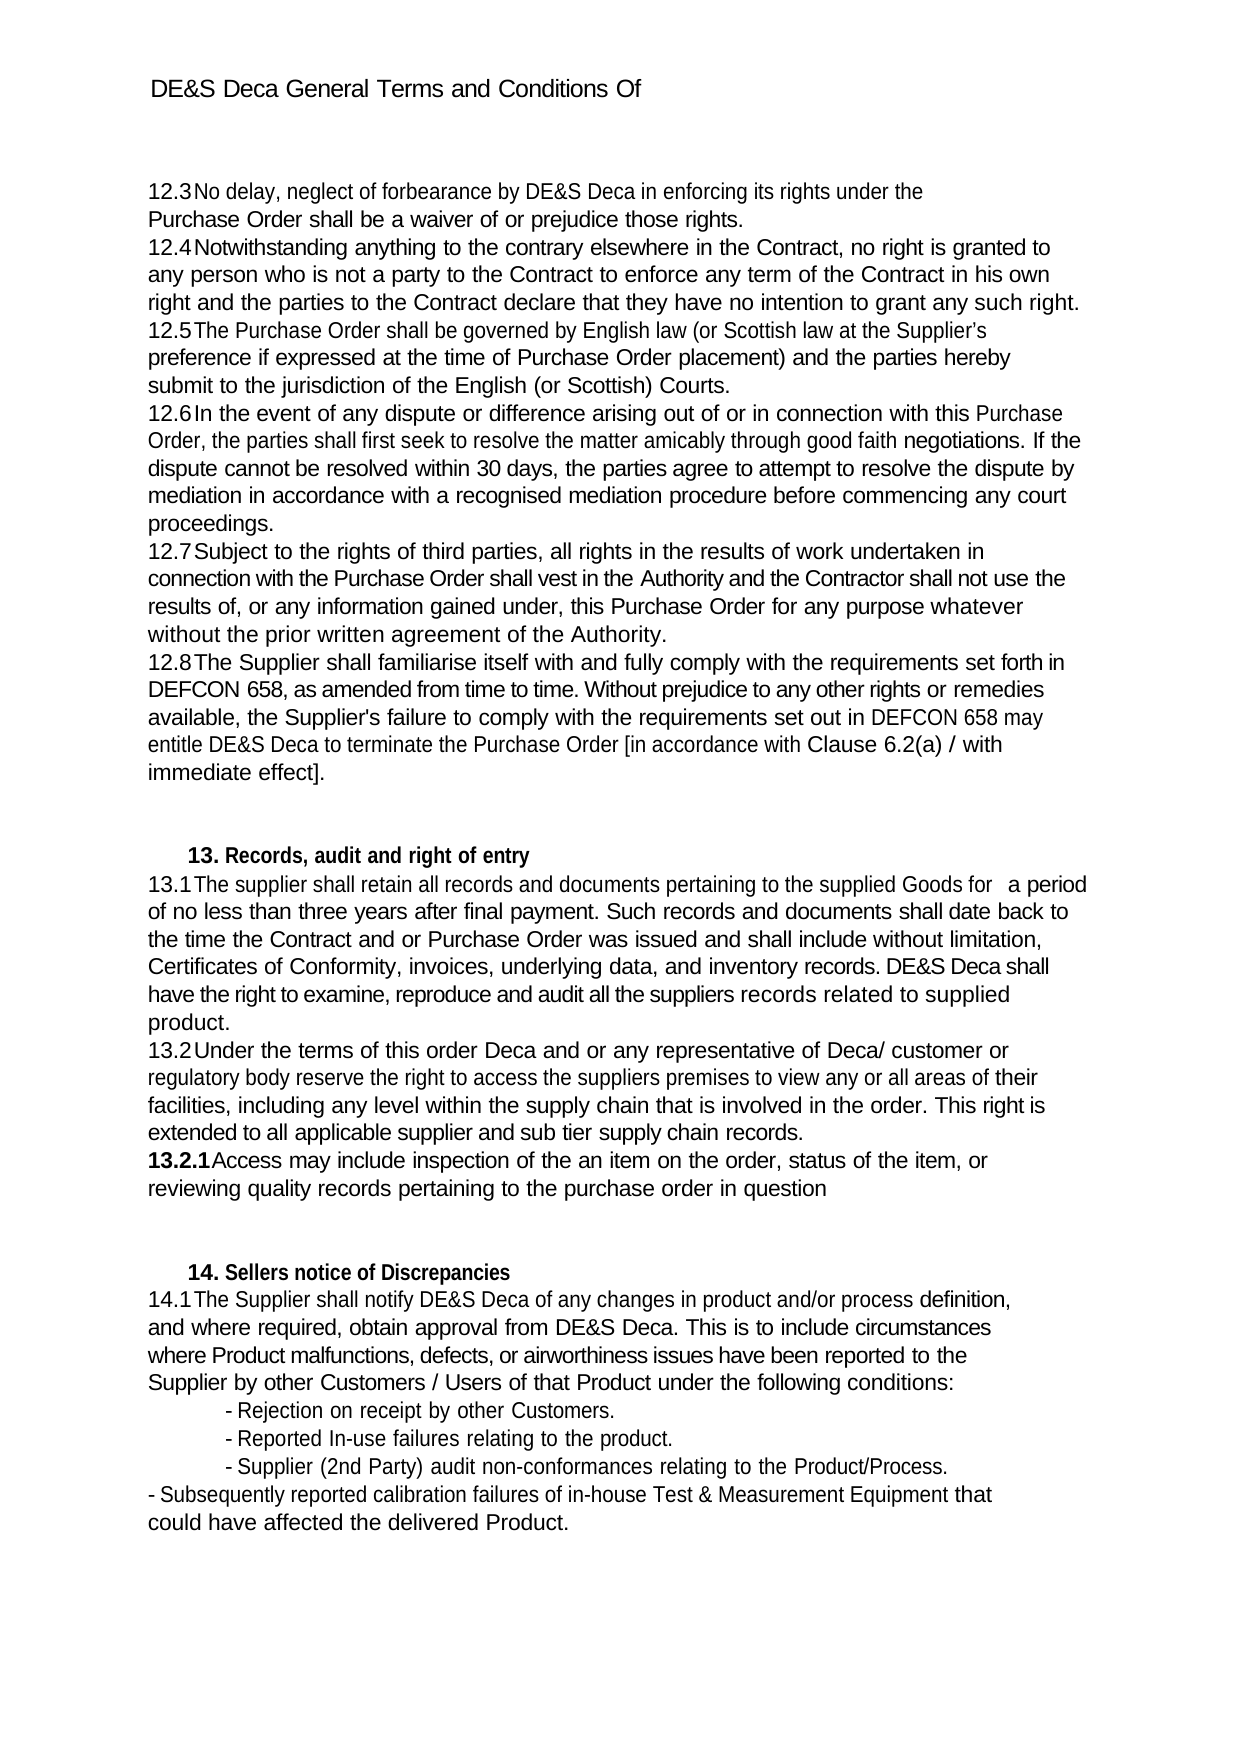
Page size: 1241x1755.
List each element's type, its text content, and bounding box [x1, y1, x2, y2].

list Subsequently reported calibration failures of in-house Test & Measurement Equipment that could have affected the delivered Product. [148, 1481, 1050, 1535]
list Under the terms of this order Deca and or any representative of Deca/ customer or regulatory body reserve the right to access the suppliers premises to view any or all areas of their facilities, including any level within the supply chain that is involved in the order. This right is extended to all applicable supplier and sub tier supply chain records. [148, 1037, 1083, 1146]
list Reported In-use failures relating to the product. [225, 1425, 1093, 1451]
list The supplier shall retain all records and documents pertaining to the supplied Goods for a period of no less than three years after final payment. Such records and documents shall date back to the time the Contract and or Purchase Order was issued and shall include without limitation, Certificates of Conformity, invoices, underlying data, and inventory records. DE&S Deca shall have the right to examine, reproduce and audit all the suppliers records related to supplied product. [148, 871, 1089, 1035]
list Subject to the rights of third parties, all rights in the results of work undertaken in connection with the Purchase Order shall vest in the Authority and the Contractor shall not use the results of, or any information gained under, this Purchase Order for any purpose whatever without the prior written agreement of the Authority. [148, 538, 1070, 647]
list Access may include inspection of the an item on the order, status of the item, or reviewing quality records pertaining to the purchase order in question [148, 1147, 1036, 1201]
list Supplier (2nd Party) audit non-conformances relating to the Product/Process. [225, 1453, 1093, 1479]
list Rejection on receipt by other Customers. [225, 1397, 1093, 1423]
list In the event of any dispute or difference arising out of or in connection with this Purchase Order, the parties shall first seek to resolve the matter amicably through good faith negotiations. If the dispute cannot be resolved within 30 days, the parties agree to attempt to resolve the dispute by mediation in accordance with a recognised mediation procedure before commencing any court proceedings. [148, 399, 1084, 536]
list The Supplier shall familiarise itself with and fully comply with the requirements set forth in DEFCON 658, as amended from time to time. Without prejudice to any other rights or remedies available, the Supplier's failure to comply with the requirements set out in DEFCON 658 may entitle DE&S Deca to terminate the Purchase Order [in accordance with Clause 6.2(a) / with immediate effect]. [148, 648, 1072, 785]
list Notwithstanding anything to the contrary elsewhere in the Contract, no right is granted to any person who is not a party to the Contract to enforce any term of the Contract in his own right and the parties to the Contract declare that they have no intention to grant any such right. [148, 234, 1082, 315]
list No delay, neglect of forbearance by DE&S Deca in enforcing its rights under the Purchase Order shall be a waiver of or prejudice those rights. [148, 178, 1005, 232]
subtitle Records, audit and right of entry [187, 842, 1093, 869]
subtitle Sellers notice of Discrepancies [187, 1258, 1093, 1285]
list The Supplier shall notify DE&S Deca of any changes in product and/or process definition, and where required, obtain approval from DE&S Deca. This is to include circumstances where Product malfunctions, defects, or airworthiness issues have been reported to the Supplier by other Customers / Users of that Product under the following conditions: [148, 1286, 1046, 1396]
list The Purchase Order shall be governed by English law (or Scottish law at the Supplier’s preference if expressed at the time of Purchase Order placement) and the parties hereby submit to the jurisdiction of the English (or Scottish) Courts. [148, 317, 1064, 398]
